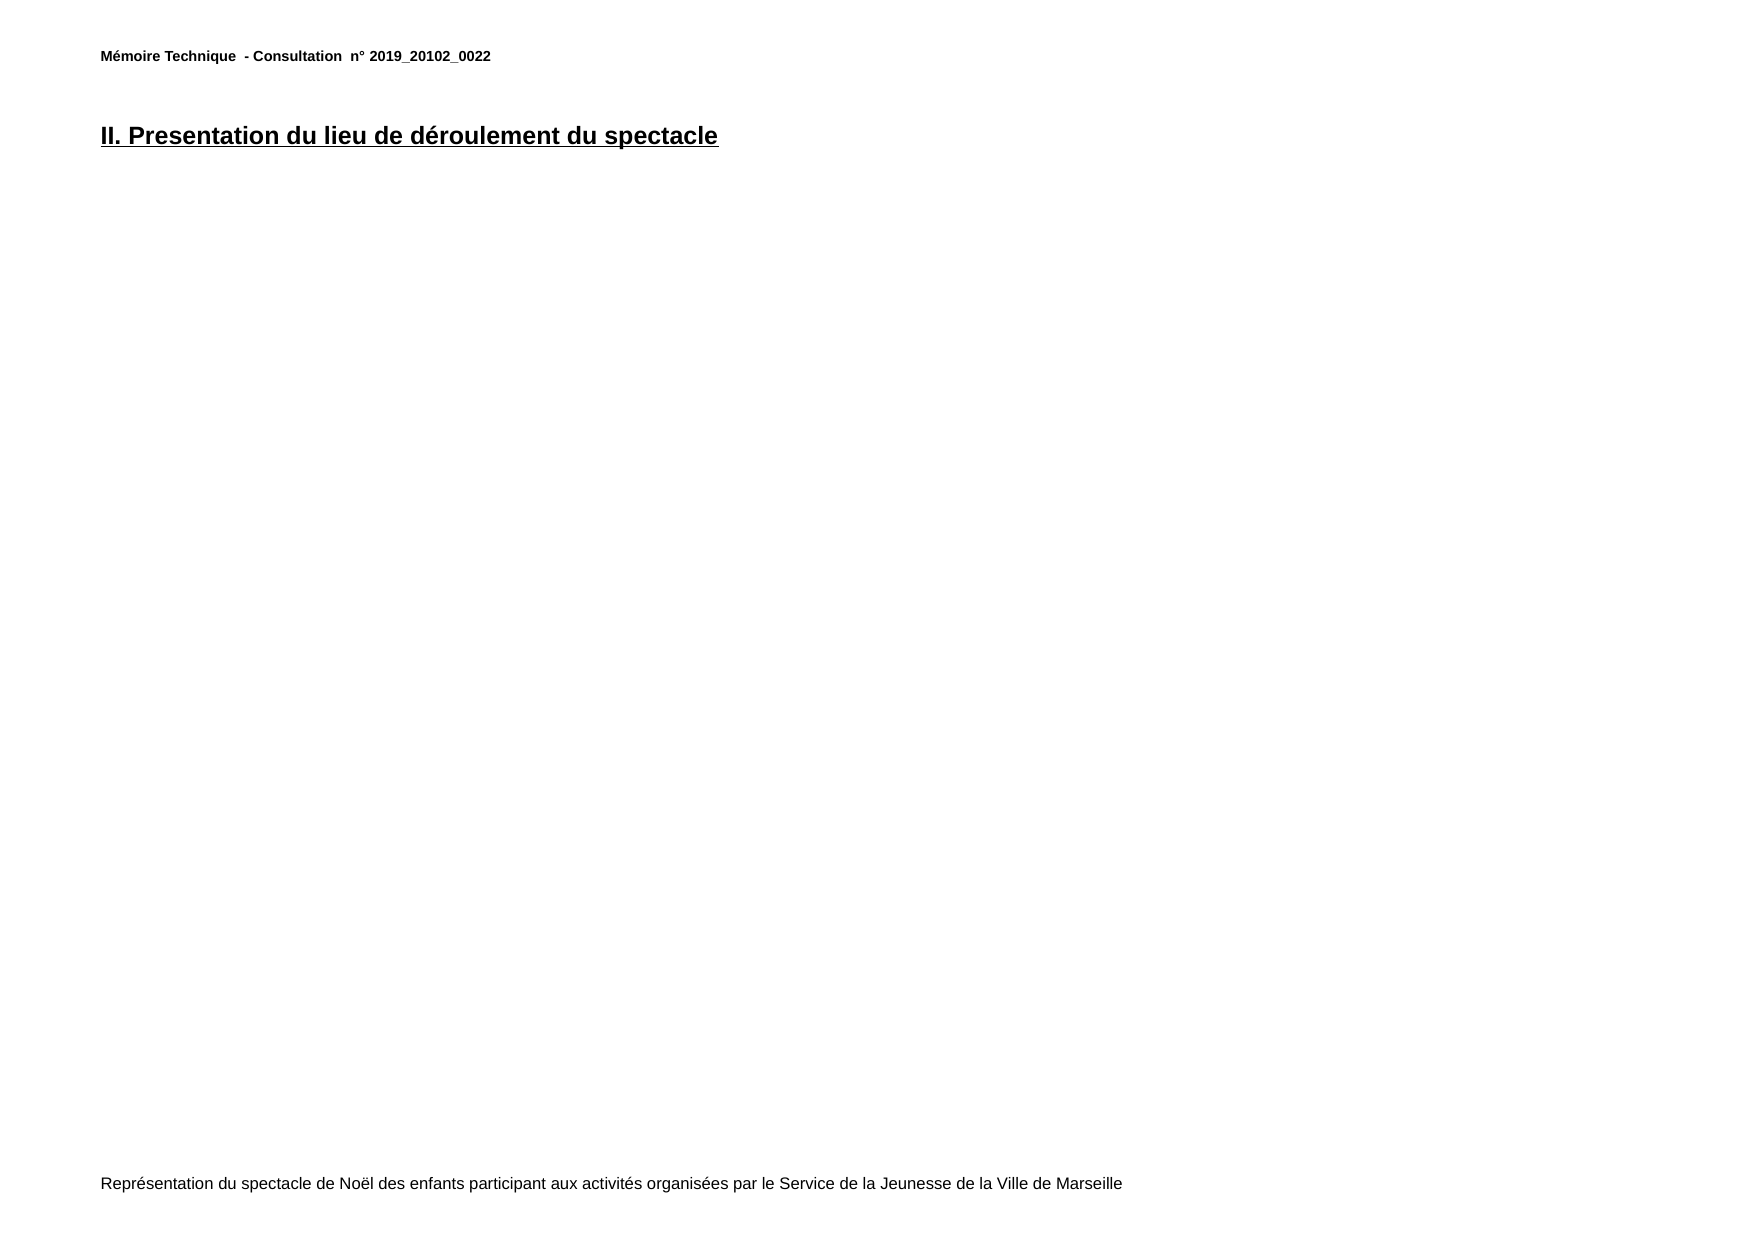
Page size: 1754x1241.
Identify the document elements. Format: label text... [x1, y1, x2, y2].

text II. Presentation du lieu de déroulement du spectacle [100, 121, 1653, 150]
